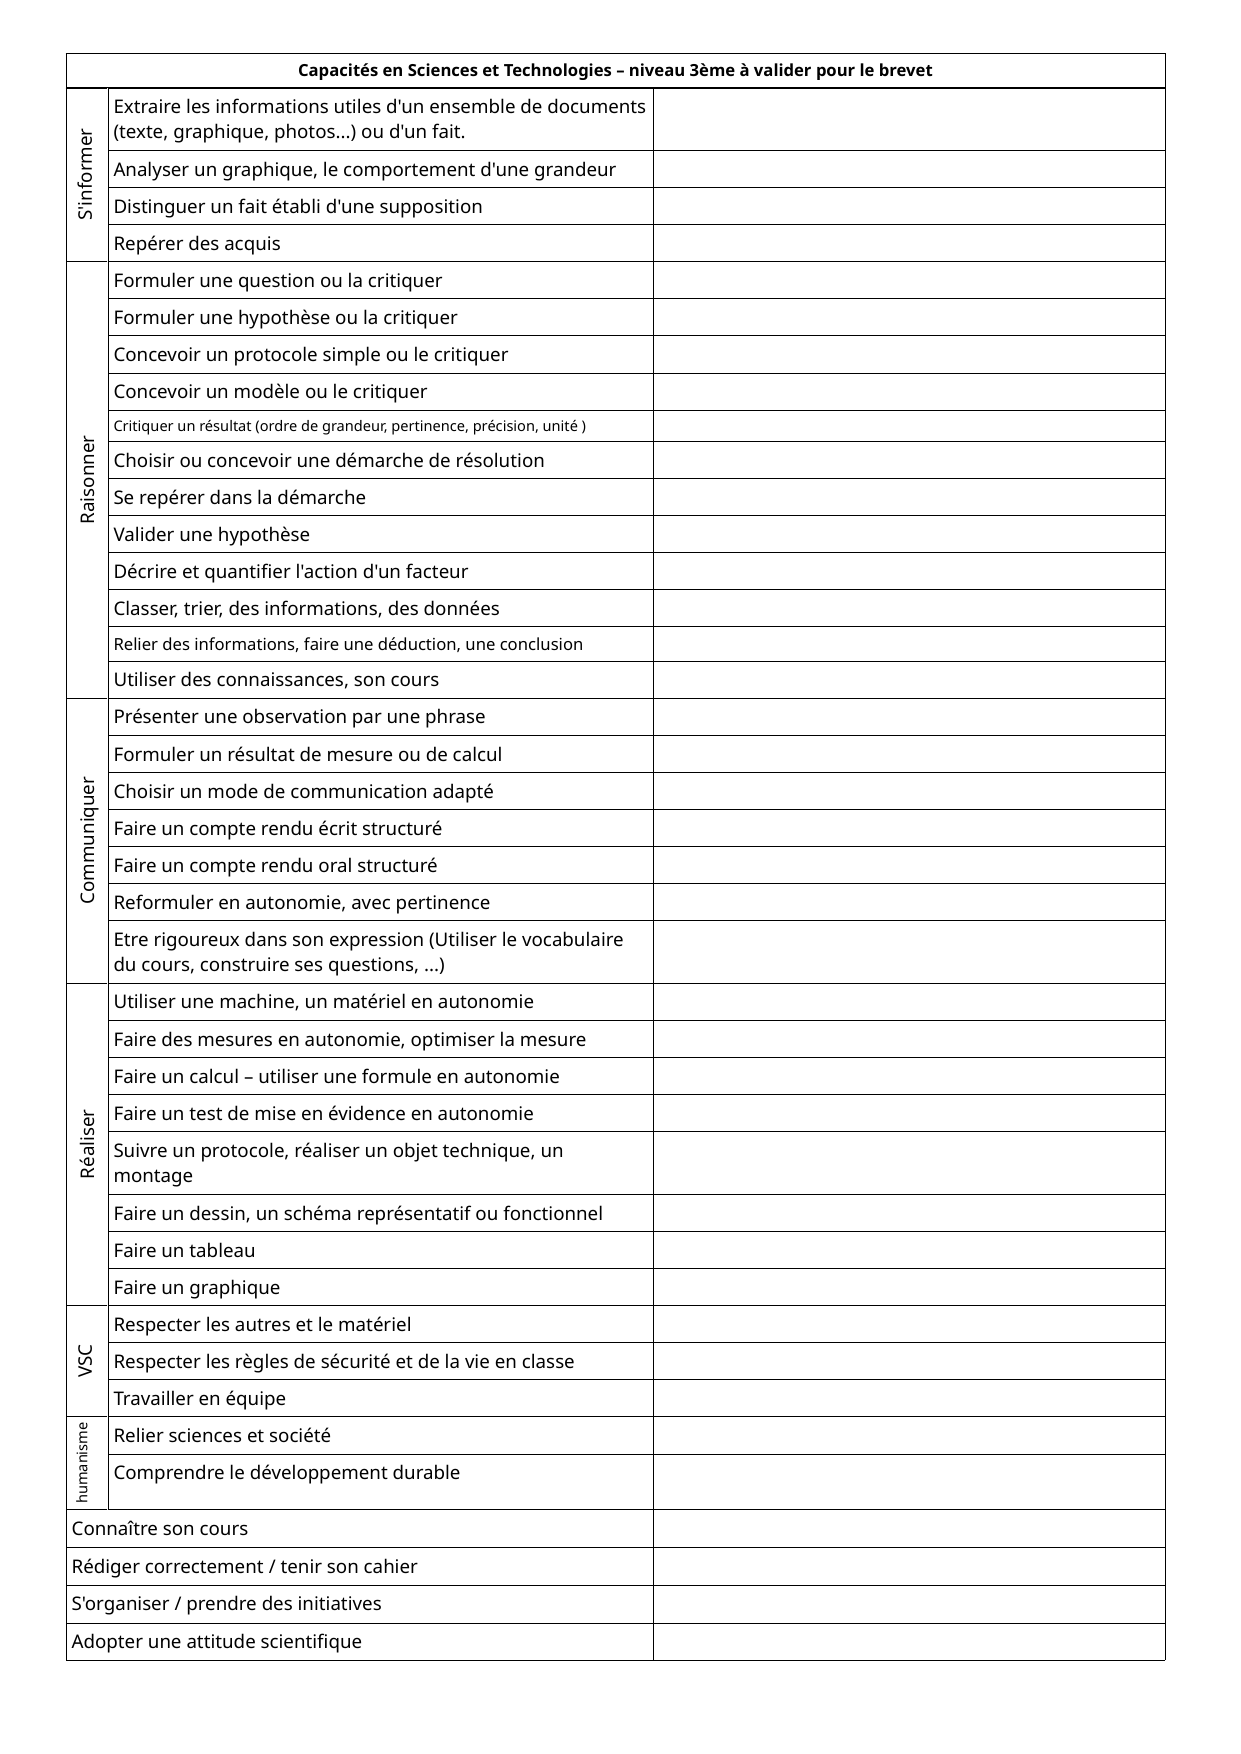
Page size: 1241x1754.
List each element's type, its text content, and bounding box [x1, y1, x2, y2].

table_cell Choisir un mode de communication adapté [109, 773, 653, 809]
table_cell [654, 1455, 1165, 1509]
table_cell Utiliser une machine, un matériel en autonomie [109, 984, 653, 1020]
table_cell Respecter les autres et le matériel [109, 1306, 653, 1342]
table_header Capacités en Sciences et Technologies – niveau 3ème à valider pour le brevet [67, 54, 1165, 87]
table_cell Valider une hypothèse [109, 516, 653, 552]
table_cell Faire un calcul – utiliser une formule en autonomie [109, 1058, 653, 1094]
table_cell Formuler une question ou la critiquer [109, 262, 653, 298]
table_cell Rédiger correctement / tenir son cahier [67, 1548, 653, 1585]
table_cell [654, 1232, 1165, 1268]
table_cell [654, 1343, 1165, 1379]
table_cell [654, 1021, 1165, 1057]
table_cell [654, 411, 1165, 441]
table_cell [654, 921, 1165, 983]
table_cell Formuler un résultat de mesure ou de calcul [109, 736, 653, 772]
table_cell [654, 1510, 1165, 1547]
table_cell Communiquer [67, 699, 107, 983]
table_cell Faire un tableau [109, 1232, 653, 1268]
table_cell Faire un dessin, un schéma représentatif ou fonctionnel [109, 1195, 653, 1231]
table_cell Réaliser [67, 984, 107, 1305]
table_cell S'organiser / prendre des initiatives [67, 1586, 653, 1623]
table_cell Relier des informations, faire une déduction, une conclusion [109, 627, 653, 661]
table_cell [654, 374, 1165, 410]
table_cell [654, 773, 1165, 809]
table_cell Travailler en équipe [109, 1380, 653, 1416]
table_cell Comprendre le développement durable [109, 1455, 653, 1509]
table_cell Raisonner [67, 262, 107, 698]
table_cell [654, 336, 1165, 373]
table_cell Utiliser des connaissances, son cours [109, 662, 653, 698]
table_cell [654, 847, 1165, 883]
table_cell Faire un graphique [109, 1269, 653, 1305]
table_cell [654, 662, 1165, 698]
table_cell Adopter une attitude scientifique [67, 1624, 653, 1660]
table_cell [654, 1195, 1165, 1231]
table_cell Respecter les règles de sécurité et de la vie en classe [109, 1343, 653, 1379]
table_cell Faire des mesures en autonomie, optimiser la mesure [109, 1021, 653, 1057]
table_cell [654, 627, 1165, 661]
table_cell [654, 188, 1165, 224]
table_cell [654, 1095, 1165, 1131]
table_cell [654, 984, 1165, 1020]
table_cell Relier sciences et société [109, 1417, 653, 1454]
table_cell Faire un compte rendu écrit structuré [109, 810, 653, 846]
table_cell Reformuler en autonomie, avec pertinence [109, 884, 653, 920]
table_cell [654, 1306, 1165, 1342]
table_cell [654, 699, 1165, 735]
table_cell VSC [67, 1306, 107, 1416]
table_cell Classer, trier, des informations, des données [109, 590, 653, 626]
table_cell [654, 479, 1165, 515]
table_cell Formuler une hypothèse ou la critiquer [109, 299, 653, 335]
table_cell [654, 884, 1165, 920]
table_cell [654, 151, 1165, 187]
table_cell Choisir ou concevoir une démarche de résolution [109, 442, 653, 478]
table_cell [654, 1586, 1165, 1623]
table_cell [654, 810, 1165, 846]
table_cell [654, 225, 1165, 261]
table_cell Etre rigoureux dans son expression (Utiliser le vocabulaire du cours, construire ses questions, ...) [109, 921, 653, 983]
table_cell Se repérer dans la démarche [109, 479, 653, 515]
table_cell Concevoir un modèle ou le critiquer [109, 374, 653, 410]
table_cell [654, 299, 1165, 335]
table_cell [654, 553, 1165, 589]
table_cell Suivre un protocole, réaliser un objet technique, un montage [109, 1132, 653, 1194]
table_cell [654, 1417, 1165, 1454]
table_cell Faire un compte rendu oral structuré [109, 847, 653, 883]
table_cell [654, 1380, 1165, 1416]
table_cell [654, 1624, 1165, 1660]
table_cell Faire un test de mise en évidence en autonomie [109, 1095, 653, 1131]
table_cell [654, 1132, 1165, 1194]
table_cell [654, 590, 1165, 626]
table_cell [654, 442, 1165, 478]
table_cell humanisme [67, 1417, 107, 1509]
table_cell [654, 262, 1165, 298]
table_cell Repérer des acquis [109, 225, 653, 261]
table_cell Distinguer un fait établi d'une supposition [109, 188, 653, 224]
table_cell Extraire les informations utiles d'un ensemble de documents (texte, graphique, photos...) ou d'un fait. [109, 89, 653, 150]
table_cell [654, 1058, 1165, 1094]
table_cell Décrire et quantifier l'action d'un facteur [109, 553, 653, 589]
table_cell [654, 516, 1165, 552]
table_cell Concevoir un protocole simple ou le critiquer [109, 336, 653, 373]
table_cell [654, 89, 1165, 150]
table_cell Analyser un graphique, le comportement d'une grandeur [109, 151, 653, 187]
table_cell Connaître son cours [67, 1510, 653, 1547]
table_cell [654, 1269, 1165, 1305]
table_cell S'informer [67, 89, 107, 261]
table_cell Critiquer un résultat (ordre de grandeur, pertinence, précision, unité ) [109, 411, 653, 441]
table_cell [654, 736, 1165, 772]
table_cell [654, 1548, 1165, 1585]
table_cell Présenter une observation par une phrase [109, 699, 653, 735]
